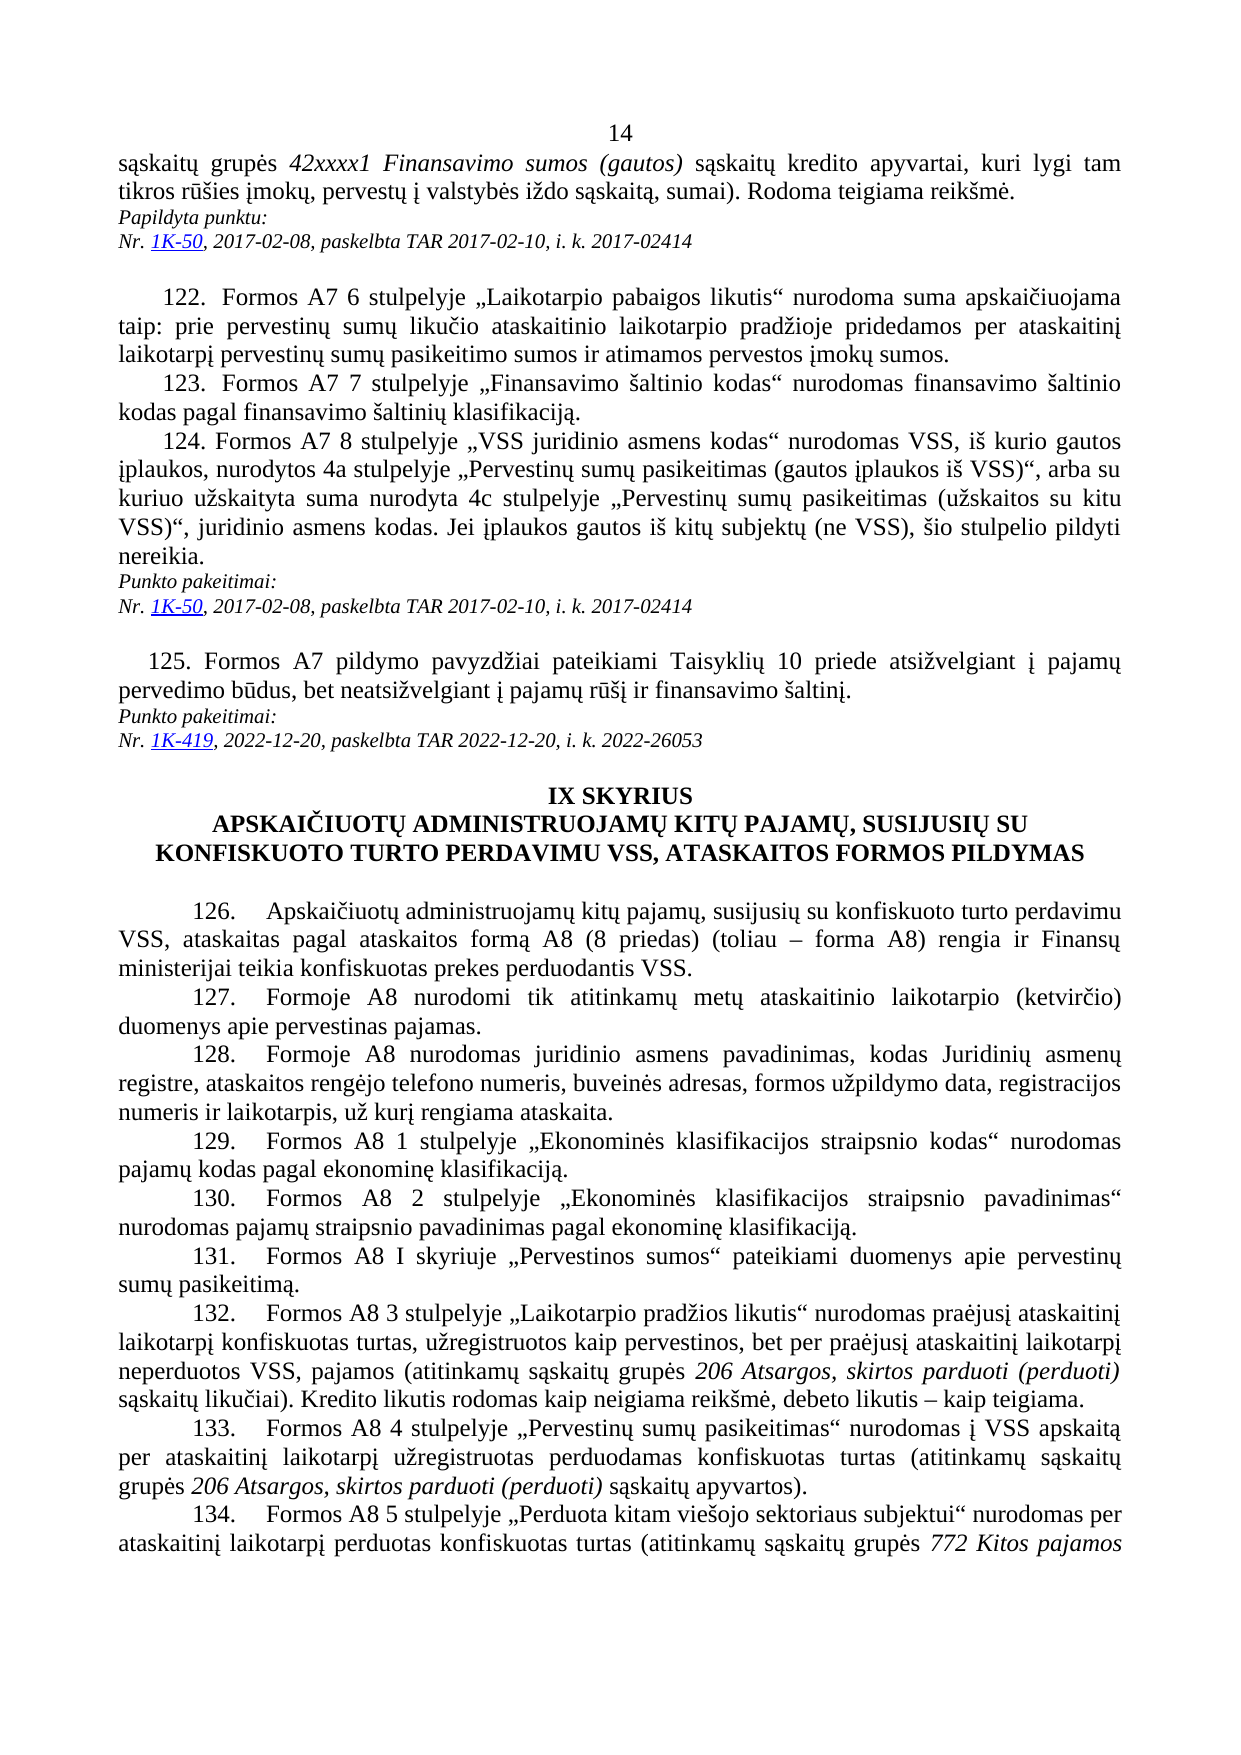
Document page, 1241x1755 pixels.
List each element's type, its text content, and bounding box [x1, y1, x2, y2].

text Punkto pakeitimai: [118, 569, 1122, 593]
text 125. Formos A7 pildymo pavyzdžiai pateikiami Taisyklių 10 priede atsižvelgiant į pajamų pervedimo būdus, bet neatsižvelgiant į pajamų rūšį ir finansavimo šaltinį. [118, 646, 1122, 704]
text APSKAIČIUOTŲ ADMINISTRUOJAMŲ KITŲ PAJAMŲ, SUSIJUSIŲ SU KONFISKUOTO TURTO PERDAVIMU VSS, ATASKAITOS FORMOS PILDYMAS [118, 809, 1122, 867]
text 134. Formos A8 5 stulpelyje „Perduota kitam viešojo sektoriaus subjektui“ nurodomas per ataskaitinį laikotarpį perduotas konfiskuotas turtas (atitinkamų sąskaitų grupės 772 Kitos pajamos [118, 1499, 1122, 1557]
text 127. Formoje A8 nurodomi tik atitinkamų metų ataskaitinio laikotarpio (ketvirčio) duomenys apie pervestinas pajamas. [118, 982, 1122, 1039]
text Nr. 1K-50, 2017-02-08, paskelbta TAR 2017-02-10, i. k. 2017-02414 [118, 593, 1122, 618]
text 131. Formos A8 I skyriuje „Pervestinos sumos“ pateikiami duomenys apie pervestinų sumų pasikeitimą. [118, 1241, 1122, 1298]
text Nr. 1K-419, 2022-12-20, paskelbta TAR 2022-12-20, i. k. 2022-26053 [118, 728, 1122, 752]
text IX SKYRIUS [118, 781, 1122, 809]
text 130. Formos A8 2 stulpelyje „Ekonominės klasifikacijos straipsnio pavadinimas“ nurodomas pajamų straipsnio pavadinimas pagal ekonominę klasifikaciją. [118, 1183, 1122, 1241]
text 124. Formos A7 8 stulpelyje „VSS juridinio asmens kodas“ nurodomas VSS, iš kurio gautos įplaukos, nurodytos 4a stulpelyje „Pervestinų sumų pasikeitimas (gautos įplaukos iš VSS)“, arba su kuriuo užskaityta suma nurodyta 4c stulpelyje „Pervestinų sumų pasikeitimas (užskaitos su kitu VSS)“, juridinio asmens kodas. Jei įplaukos gautos iš kitų subjektų (ne VSS), šio stulpelio pildyti nereikia. [118, 426, 1122, 569]
text 132. Formos A8 3 stulpelyje „Laikotarpio pradžios likutis“ nurodomas praėjusį ataskaitinį laikotarpį konfiskuotas turtas, užregistruotos kaip pervestinos, bet per praėjusį ataskaitinį laikotarpį neperduotos VSS, pajamos (atitinkamų sąskaitų grupės 206 Atsargos, skirtos parduoti (perduoti) sąskaitų likučiai). Kredito likutis rodomas kaip neigiama reikšmė, debeto likutis – kaip teigiama. [118, 1298, 1122, 1413]
text sąskaitų grupės 42xxxx1 Finansavimo sumos (gautos) sąskaitų kredito apyvartai, kuri lygi tam tikros rūšies įmokų, pervestų į valstybės iždo sąskaitą, sumai). Rodoma teigiama reikšmė. [118, 148, 1122, 205]
text 126. Apskaičiuotų administruojamų kitų pajamų, susijusių su konfiskuoto turto perdavimu VSS, ataskaitas pagal ataskaitos formą A8 (8 priedas) (toliau – forma A8) rengia ir Finansų ministerijai teikia konfiskuotas prekes perduodantis VSS. [118, 896, 1122, 982]
text Nr. 1K-50, 2017-02-08, paskelbta TAR 2017-02-10, i. k. 2017-02414 [118, 229, 1122, 253]
text 123. Formos A7 7 stulpelyje „Finansavimo šaltinio kodas“ nurodomas finansavimo šaltinio kodas pagal finansavimo šaltinių klasifikaciją. [118, 368, 1122, 426]
text 133. Formos A8 4 stulpelyje „Pervestinų sumų pasikeitimas“ nurodomas į VSS apskaitą per ataskaitinį laikotarpį užregistruotas perduodamas konfiskuotas turtas (atitinkamų sąskaitų grupės 206 Atsargos, skirtos parduoti (perduoti) sąskaitų apyvartos). [118, 1413, 1122, 1499]
text 122. Formos A7 6 stulpelyje „Laikotarpio pabaigos likutis“ nurodoma suma apskaičiuojama taip: prie pervestinų sumų likučio ataskaitinio laikotarpio pradžioje pridedamos per ataskaitinį laikotarpį pervestinų sumų pasikeitimo sumos ir atimamos pervestos įmokų sumos. [118, 282, 1122, 368]
text Punkto pakeitimai: [118, 704, 1122, 728]
text Papildyta punktu: [118, 205, 1122, 229]
text 129. Formos A8 1 stulpelyje „Ekonominės klasifikacijos straipsnio kodas“ nurodomas pajamų kodas pagal ekonominę klasifikaciją. [118, 1126, 1122, 1183]
text 128. Formoje A8 nurodomas juridinio asmens pavadinimas, kodas Juridinių asmenų registre, ataskaitos rengėjo telefono numeris, buveinės adresas, formos užpildymo data, registracijos numeris ir laikotarpis, už kurį rengiama ataskaita. [118, 1039, 1122, 1126]
